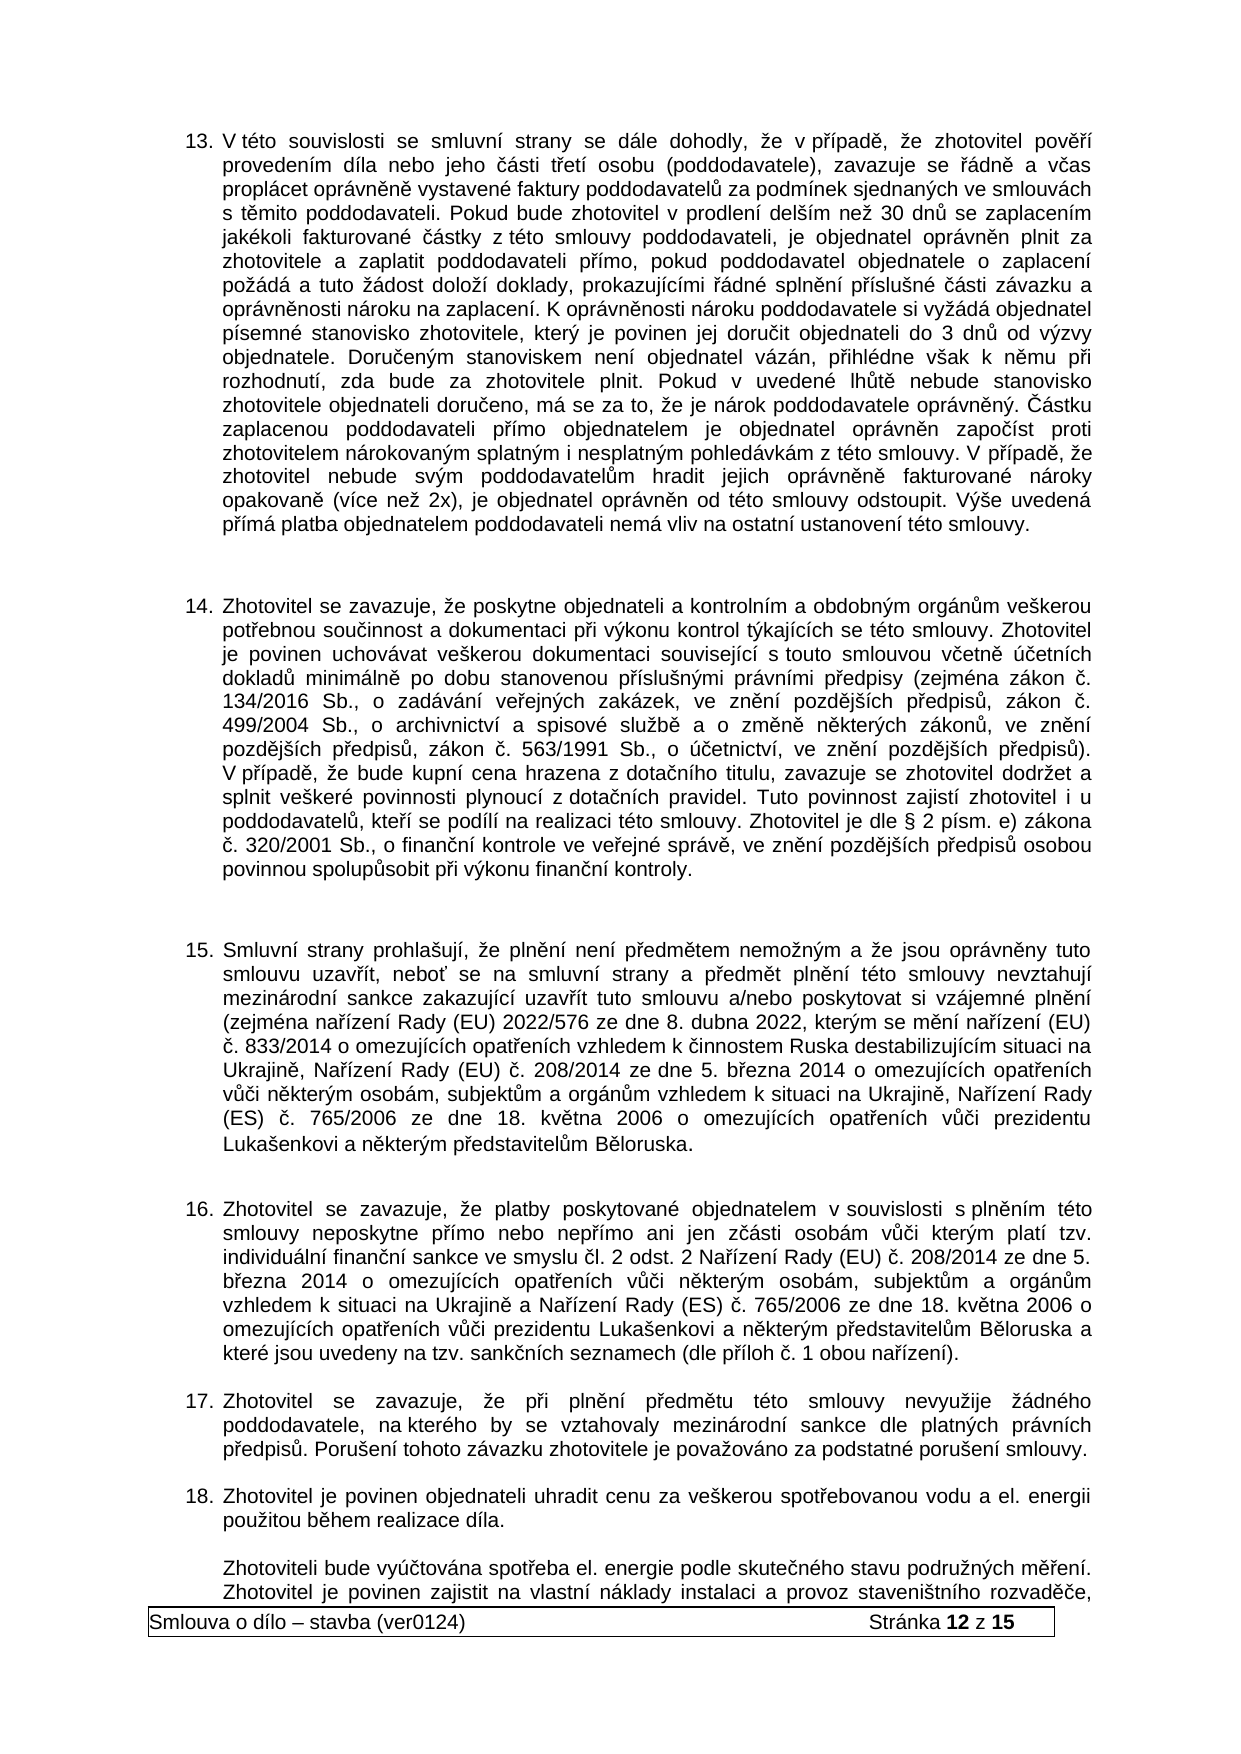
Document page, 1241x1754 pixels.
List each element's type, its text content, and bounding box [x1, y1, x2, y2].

list Zhotovitel se zavazuje, že platby poskytované objednatelem v souvislosti s plněním této smlouvy neposkytne přímo nebo nepřímo ani jen zčásti osobám vůči kterým platí tzv. individuální finanční sankce ve smyslu čl. 2 odst. 2 Nařízení Rady (EU) č. 208/2014 ze dne 5. března 2014 o omezujících opatřeních vůči některým osobám, subjektům a orgánům vzhledem k situaci na Ukrajině a Nařízení Rady (ES) č. 765/2006 ze dne 18. května 2006 o omezujících opatřeních vůči prezidentu Lukašenkovi a některým představitelům Běloruska a které jsou uvedeny na tzv. sankčních seznamech (dle příloh č. 1 obou nařízení). [185, 1197, 1093, 1364]
list Zhotovitel je povinen objednateli uhradit cenu za veškerou spotřebovanou vodu a el. energii použitou během realizace díla. [185, 1484, 1093, 1532]
text Zhotoviteli bude vyúčtována spotřeba el. energie podle skutečného stavu podružných měření. Zhotovitel je povinen zajistit na vlastní náklady instalaci a provoz staveništního rozvaděče, [223, 1556, 1093, 1604]
list V této souvislosti se smluvní strany se dále dohodly, že v případě, že zhotovitel pověří provedením díla nebo jeho části třetí osobu (poddodavatele), zavazuje se řádně a včas proplácet oprávněně vystavené faktury poddodavatelů za podmínek sjednaných ve smlouvách s těmito poddodavateli. Pokud bude zhotovitel v prodlení delším než 30 dnů se zaplacením jakékoli fakturované částky z této smlouvy poddodavateli, je objednatel oprávněn plnit za zhotovitele a zaplatit poddodavateli přímo, pokud poddodavatel objednatele o zaplacení požádá a tuto žádost doloží doklady, prokazujícími řádné splnění příslušné části závazku a oprávněnosti nároku na zaplacení. K oprávněnosti nároku poddodavatele si vyžádá objednatel písemné stanovisko zhotovitele, který je povinen jej doručit objednateli do 3 dnů od výzvy objednatele. Doručeným stanoviskem není objednatel vázán, přihlédne však k němu při rozhodnutí, zda bude za zhotovitele plnit. Pokud v uvedené lhůtě nebude stanovisko zhotovitele objednateli doručeno, má se za to, že je nárok poddodavatele oprávněný. Částku zaplacenou poddodavateli přímo objednatelem je objednatel oprávněn započíst proti zhotovitelem nárokovaným splatným i nesplatným pohledávkám z této smlouvy. V případě, že zhotovitel nebude svým poddodavatelům hradit jejich oprávněně fakturované nároky opakovaně (více než 2x), je objednatel oprávněn od této smlouvy odstoupit. Výše uvedená přímá platba objednatelem poddodavateli nemá vliv na ostatní ustanovení této smlouvy. [185, 129, 1093, 536]
list Smluvní strany prohlašují, že plnění není předmětem nemožným a že jsou oprávněny tuto smlouvu uzavřít, neboť se na smluvní strany a předmět plnění této smlouvy nevztahují mezinárodní sankce zakazující uzavřít tuto smlouvu a/nebo poskytovat si vzájemné plnění (zejména nařízení Rady (EU) 2022/576 ze dne 8. dubna 2022, kterým se mění nařízení (EU) č. 833/2014 o omezujících opatřeních vzhledem k činnostem Ruska destabilizujícím situaci na Ukrajině, Nařízení Rady (EU) č. 208/2014 ze dne 5. března 2014 o omezujících opatřeních vůči některým osobám, subjektům a orgánům vzhledem k situaci na Ukrajině, Nařízení Rady (ES) č. 765/2006 ze dne 18. května 2006 o omezujících opatřeních vůči prezidentu Lukašenkovi a některým představitelům Běloruska. [185, 938, 1093, 1156]
list Zhotovitel se zavazuje, že poskytne objednateli a kontrolním a obdobným orgánům veškerou potřebnou součinnost a dokumentaci při výkonu kontrol týkajících se této smlouvy. Zhotovitel je povinen uchovávat veškerou dokumentaci související s touto smlouvou včetně účetních dokladů minimálně po dobu stanovenou příslušnými právními předpisy (zejména zákon č. 134/2016 Sb., o zadávání veřejných zakázek, ve znění pozdějších předpisů, zákon č. 499/2004 Sb., o archivnictví a spisové službě a o změně některých zákonů, ve znění pozdějších předpisů, zákon č. 563/1991 Sb., o účetnictví, ve znění pozdějších předpisů). V případě, že bude kupní cena hrazena z dotačního titulu, zavazuje se zhotovitel dodržet a splnit veškeré povinnosti plynoucí z dotačních pravidel. Tuto povinnost zajistí zhotovitel i u poddodavatelů, kteří se podílí na realizaci této smlouvy. Zhotovitel je dle § 2 písm. e) zákona č. 320/2001 Sb., o finanční kontrole ve veřejné správě, ve znění pozdějších předpisů osobou povinnou spolupůsobit při výkonu finanční kontroly. [185, 593, 1093, 881]
list Zhotovitel se zavazuje, že při plnění předmětu této smlouvy nevyužije žádného poddodavatele, na kterého by se vztahovaly mezinárodní sankce dle platných právních předpisů. Porušení tohoto závazku zhotovitele je považováno za podstatné porušení smlouvy. [185, 1388, 1093, 1460]
